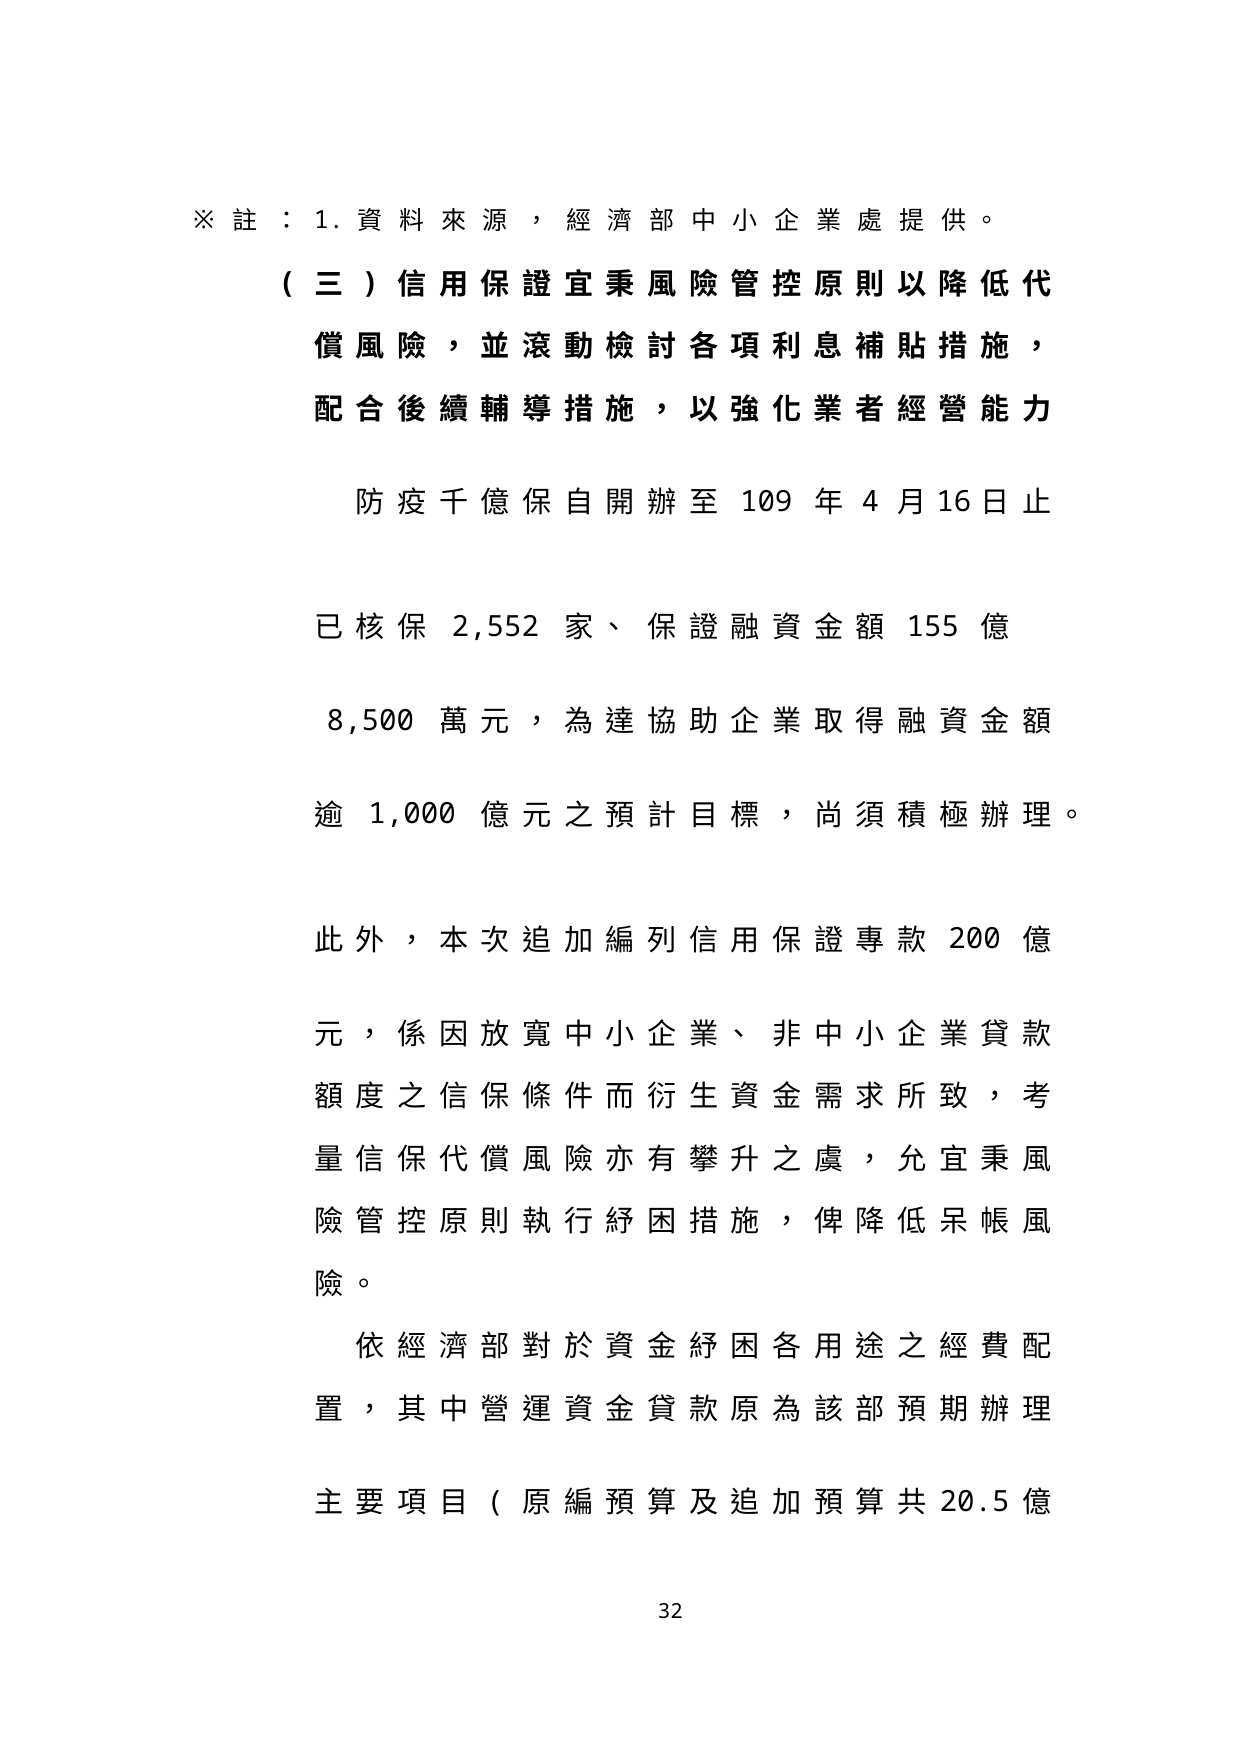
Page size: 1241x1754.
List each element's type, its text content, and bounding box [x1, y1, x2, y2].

text 依經濟部對於資金紓困各用途之經費配置，其中營運資金貸款原為該部預期辦理主要項目(原編預算及追加預算共20.5億 [271, 1302, 1058, 1552]
text (三)信用保證宜秉風險管控原則以降低代償風險，並滾動檢討各項利息補貼措施，配合後續輔導措施，以強化業者經營能力 [242, 240, 1058, 427]
text ※註：1.資料來源，經濟部中小企業處提供。 [183, 177, 1058, 240]
text 防疫千億保自開辦至109年4月16日止已核保2,552家、保證融資金額155億8,500萬元，為達協助企業取得融資金額逾1,000億元之預計目標，尚須積極辦理。此外，本次追加編列信用保證專款200億元，係因放寬中小企業、非中小企業貸款額度之信保條件而衍生資金需求所致，考量信保代償風險亦有攀升之虞，允宜秉風險管控原則執行紓困措施，俾降低呆帳風險。 [271, 427, 1058, 1302]
